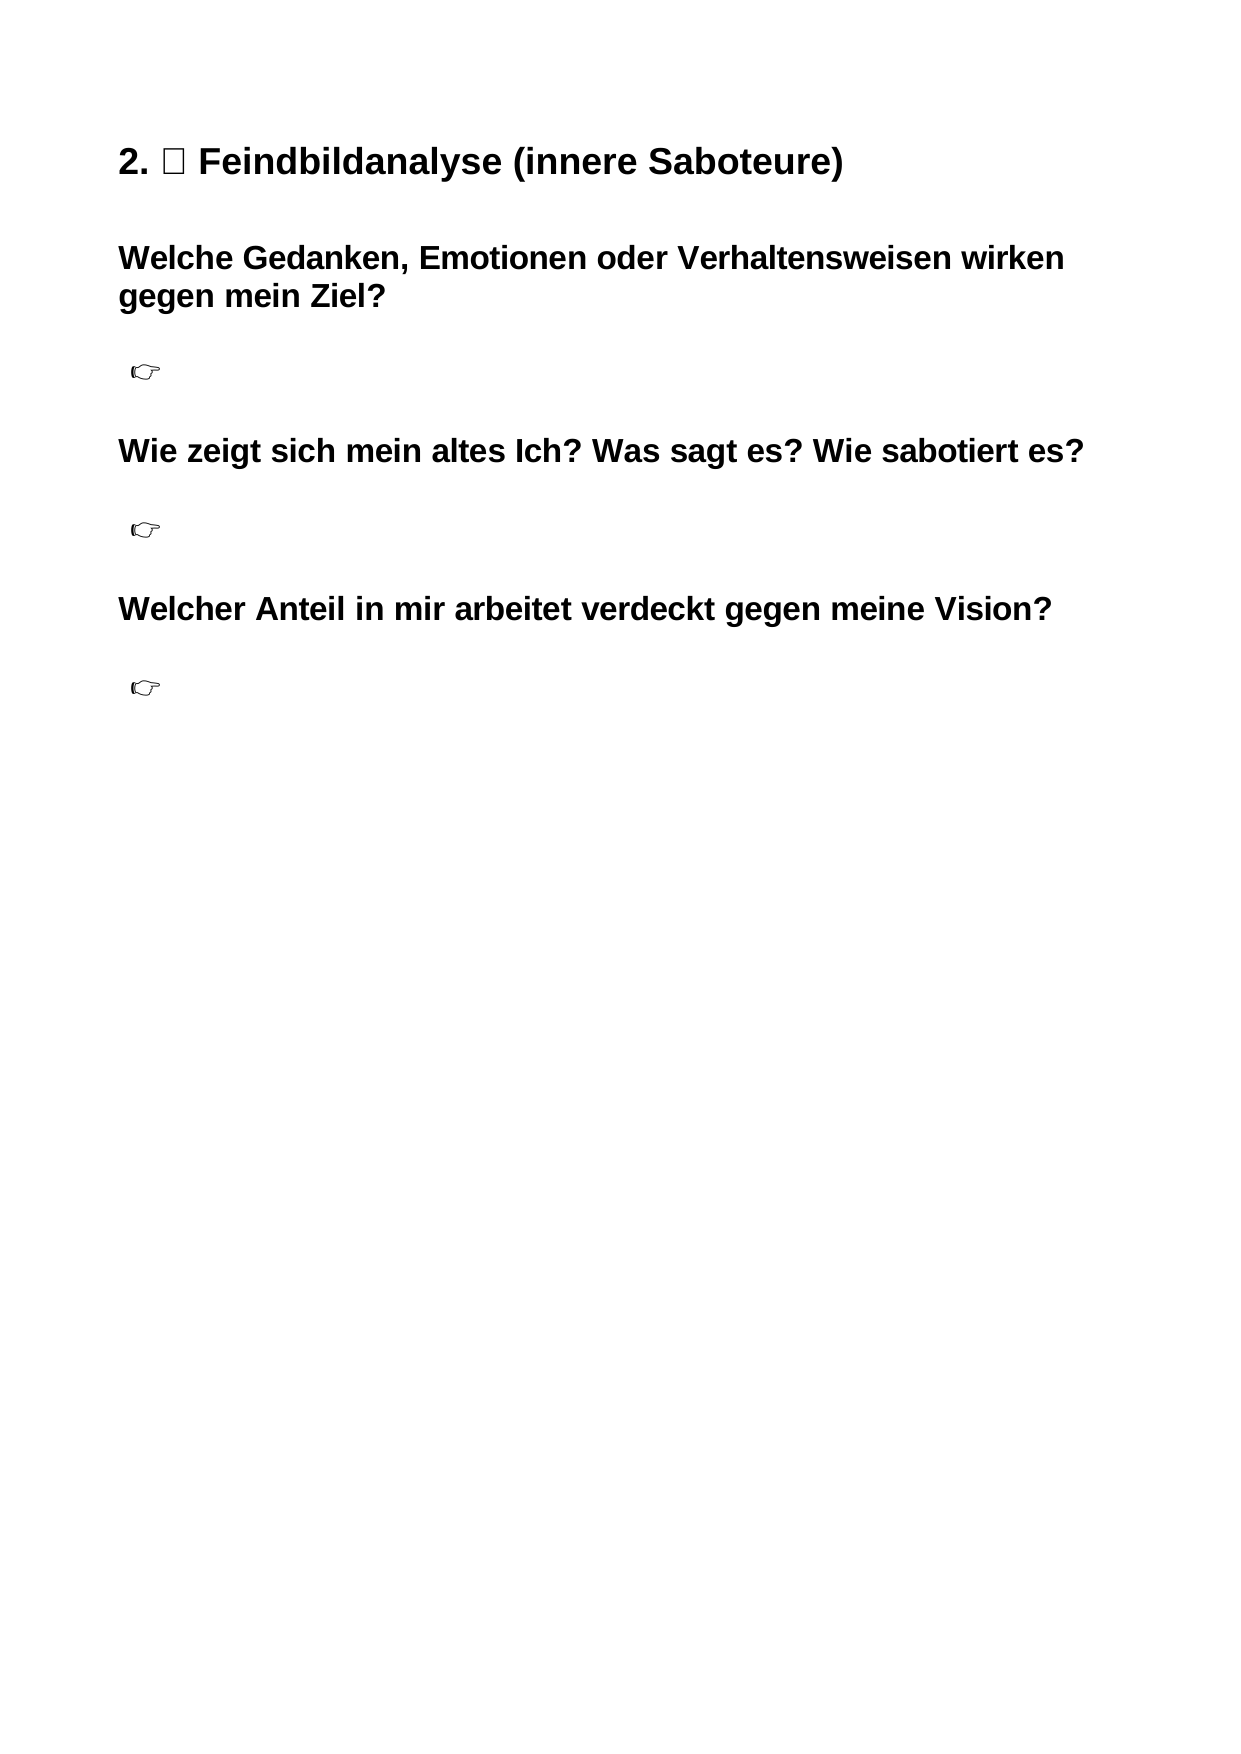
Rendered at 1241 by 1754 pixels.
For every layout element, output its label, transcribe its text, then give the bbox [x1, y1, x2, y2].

subtitle Welche Gedanken, Emotionen oder Verhaltensweisen wirken gegen mein Ziel? [118, 238, 1122, 314]
subtitle Welcher Anteil in mir arbeitet verdeckt gegen meine Vision? [118, 589, 1122, 627]
text 👉 [130, 356, 1122, 384]
subtitle 2. 👺 Feindbildanalyse (innere Saboteure) [118, 139, 1122, 182]
text 👉 [130, 514, 1122, 543]
subtitle Wie zeigt sich mein altes Ich? Was sagt es? Wie sabotiert es? [118, 431, 1122, 469]
text 👉 [130, 672, 1122, 700]
